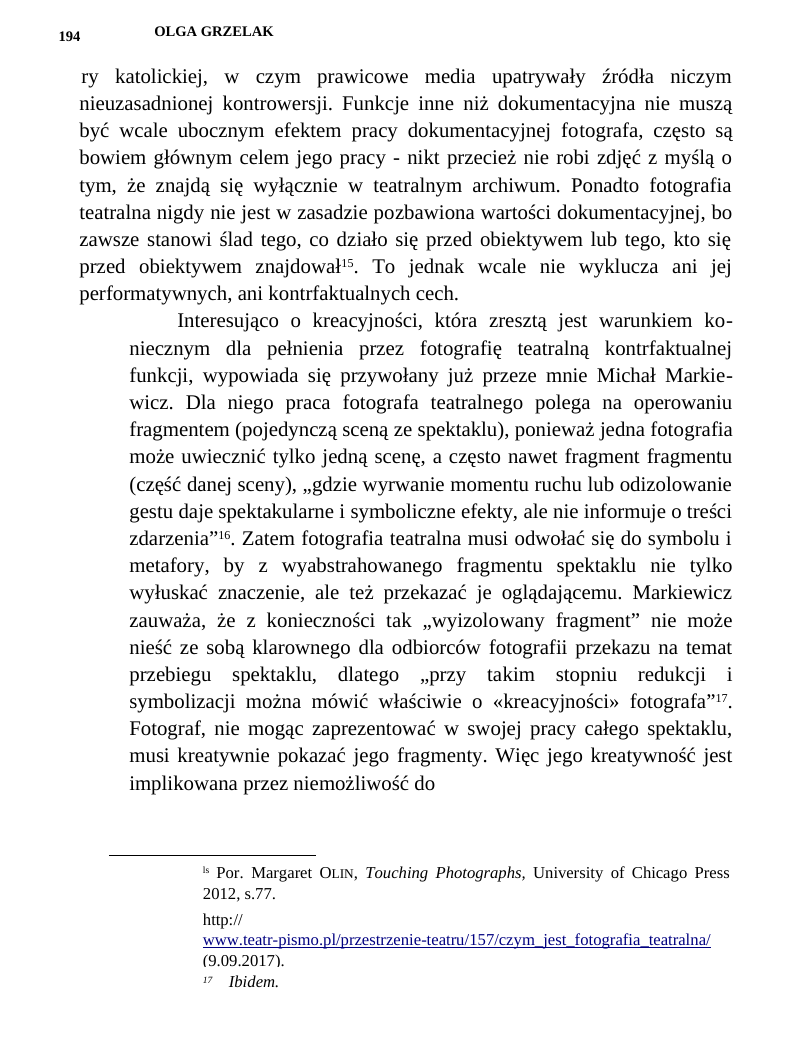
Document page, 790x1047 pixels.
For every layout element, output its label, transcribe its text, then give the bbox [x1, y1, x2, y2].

text 17 Ibidem. [130, 972, 730, 991]
text Interesująco o kreacyjności, która zresztą jest warunkiem ko­niecznym dla pełnienia przez fotografię teatralną kontrfaktualnej funkcji, wypowiada się przywołany już przeze mnie Michał Markie­wicz. Dla niego praca fotografa teatralnego polega na operowaniu fragmentem (pojedynczą sceną ze spektaklu), ponieważ jedna foto­grafia może uwiecznić tylko jedną scenę, a często nawet fragment fragmentu (część danej sceny), „gdzie wyrwanie momentu ruchu lub odizolowanie gestu daje spektakularne i symboliczne efekty, ale nie informuje o treści zdarzenia”16. Zatem fotografia teatralna musi odwołać się do symbolu i metafory, by z wyabstrahowanego frag­mentu spektaklu nie tylko wyłuskać znaczenie, ale też przekazać je oglądającemu. Markiewicz zauważa, że z konieczności tak „wyizolo­wany fragment” nie może nieść ze sobą klarownego dla odbiorców fotografii przekazu na temat przebiegu spektaklu, dlatego „przy ta­kim stopniu redukcji i symbolizacji można mówić właściwie o «kre­acyjności» fotografa”17. Fotograf, nie mogąc zaprezentować w swojej pracy całego spektaklu, musi kreatywnie pokazać jego fragmenty. Więc jego kreatywność jest implikowana przez niemożliwość do­ [129, 308, 733, 795]
text OLGA GRZELAK [154, 23, 277, 39]
text 16 Michał Markiewicz, Czym jest fotografia teatralna?, „Teatr” 2012, nr 5, http:// www.teatr-pismo.pl/przestrzenie-teatru/157/czym_jest_fotografia_teatralna/ (9.09.2017). [203, 909, 730, 967]
text 194 [58, 28, 93, 44]
text ry katolickiej, w czym prawicowe media upatrywały źródła niczym nieuzasadnionej kontrowersji. Funkcje inne niż dokumentacyjna nie muszą być wcale ubocznym efektem pracy dokumentacyjnej fo­tografa, często są bowiem głównym celem jego pracy - nikt przecież nie robi zdjęć z myślą o tym, że znajdą się wyłącznie w teatralnym archiwum. Ponadto fotografia teatralna nigdy nie jest w zasadzie po­zbawiona wartości dokumentacyjnej, bo zawsze stanowi ślad tego, co działo się przed obiektywem lub tego, kto się przed obiektywem znajdował15. To jednak wcale nie wyklucza ani jej performatywnych, ani kontrfaktualnych cech. [79, 64, 733, 305]
text ls Por. Margaret Olin, Touching Photographs, University of Chicago Press 2012, s.77. [203, 863, 730, 903]
